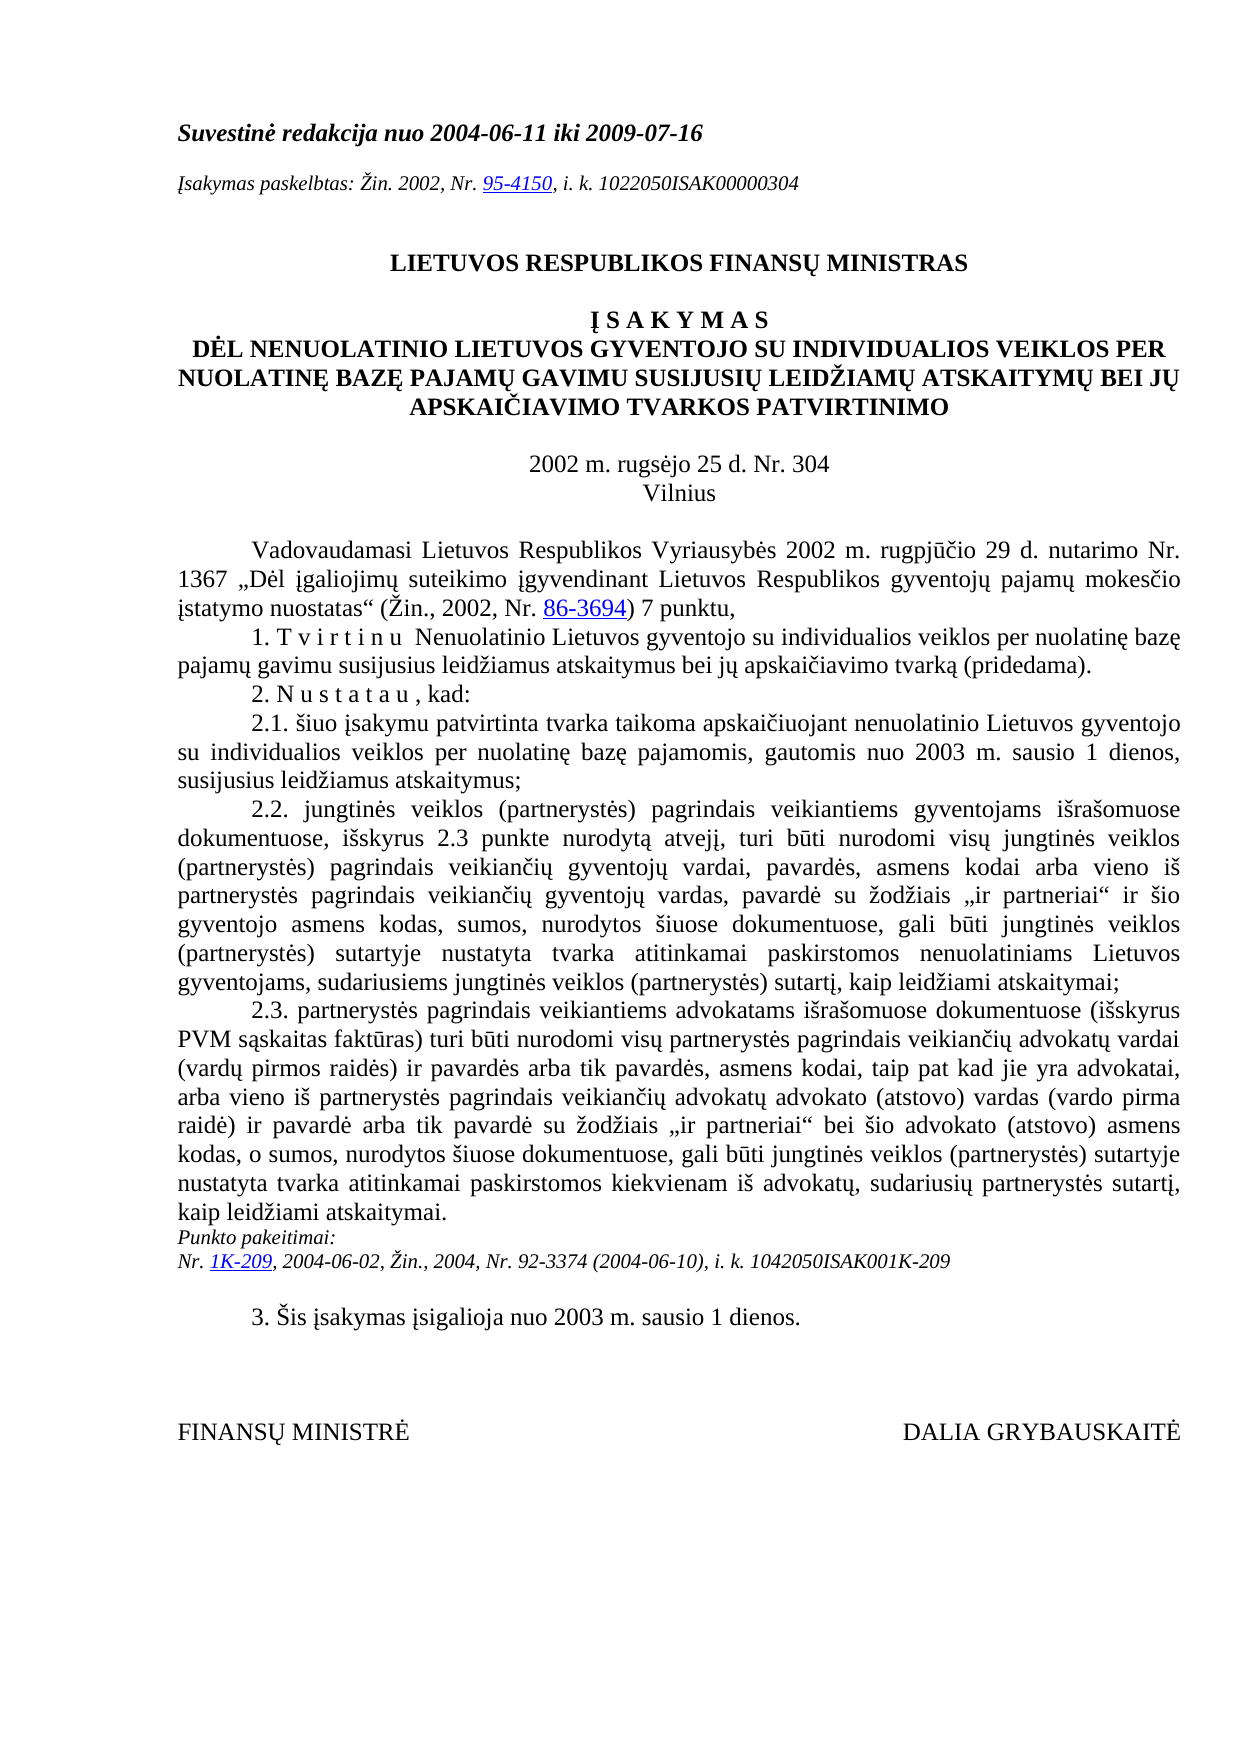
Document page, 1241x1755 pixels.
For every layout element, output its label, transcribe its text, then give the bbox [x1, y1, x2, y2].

text Vadovaudamasi Lietuvos Respublikos Vyriausybės 2002 m. rugpjūčio 29 d. nutarimo Nr. 1367 „Dėl įgaliojimų suteikimo įgyvendinant Lietuvos Respublikos gyventojų pajamų mokesčio įstatymo nuostatas“ (Žin., 2002, Nr. 86-3694) 7 punktu, [177, 535, 1181, 622]
text Į S A K Y M A S [177, 305, 1181, 334]
text 2.1. šiuo įsakymu patvirtinta tvarka taikoma apskaičiuojant nenuolatinio Lietuvos gyventojo su individualios veiklos per nuolatinę bazę pajamomis, gautomis nuo 2003 m. sausio 1 dienos, susijusius leidžiamus atskaitymus; [177, 708, 1181, 794]
text 2. Nustatau, kad: [177, 679, 1181, 708]
text 3. Šis įsakymas įsigalioja nuo 2003 m. sausio 1 dienos. [177, 1302, 1181, 1331]
text DĖL NENUOLATINIO LIETUVOS GYVENTOJO SU INDIVIDUALIOS VEIKLOS PER NUOLATINĘ BAZĘ PAJAMŲ GAVIMU SUSIJUSIŲ LEIDŽIAMŲ ATSKAITYMŲ BEI JŲ APSKAIČIAVIMO TVARKOS PATVIRTINIMO [177, 334, 1181, 420]
text Nr. 1K-209, 2004-06-02, Žin., 2004, Nr. 92-3374 (2004-06-10), i. k. 1042050ISAK001K-209 [177, 1249, 1181, 1273]
text Suvestinė redakcija nuo 2004-06-11 iki 2009-07-16 [177, 118, 1181, 147]
text 1. Tvirtinu Nenuolatinio Lietuvos gyventojo su individualios veiklos per nuolatinę bazę pajamų gavimu susijusius leidžiamus atskaitymus bei jų apskaičiavimo tvarką (pridedama). [177, 622, 1181, 679]
text LIETUVOS RESPUBLIKOS FINANSŲ MINISTRAS [177, 248, 1181, 277]
text FINANSŲ MINISTRĖ DALIA GRYBAUSKAITĖ [177, 1417, 1181, 1446]
text 2.3. partnerystės pagrindais veikiantiems advokatams išrašomuose dokumentuose (išskyrus PVM sąskaitas faktūras) turi būti nurodomi visų partnerystės pagrindais veikiančių advokatų vardai (vardų pirmos raidės) ir pavardės arba tik pavardės, asmens kodai, taip pat kad jie yra advokatai, arba vieno iš partnerystės pagrindais veikiančių advokatų advokato (atstovo) vardas (vardo pirma raidė) ir pavardė arba tik pavardė su žodžiais „ir partneriai“ bei šio advokato (atstovo) asmens kodas, o sumos, nurodytos šiuose dokumentuose, gali būti jungtinės veiklos (partnerystės) sutartyje nustatyta tvarka atitinkamai paskirstomos kiekvienam iš advokatų, sudariusių partnerystės sutartį, kaip leidžiami atskaitymai. [177, 995, 1181, 1225]
text Įsakymas paskelbtas: Žin. 2002, Nr. 95-4150, i. k. 1022050ISAK00000304 [177, 171, 1181, 195]
text 2002 m. rugsėjo 25 d. Nr. 304 [177, 449, 1181, 478]
text Punkto pakeitimai: [177, 1225, 1181, 1249]
text 2.2. jungtinės veiklos (partnerystės) pagrindais veikiantiems gyventojams išrašomuose dokumentuose, išskyrus 2.3 punkte nurodytą atvejį, turi būti nurodomi visų jungtinės veiklos (partnerystės) pagrindais veikiančių gyventojų vardai, pavardės, asmens kodai arba vieno iš partnerystės pagrindais veikiančių gyventojų vardas, pavardė su žodžiais „ir partneriai“ ir šio gyventojo asmens kodas, sumos, nurodytos šiuose dokumentuose, gali būti jungtinės veiklos (partnerystės) sutartyje nustatyta tvarka atitinkamai paskirstomos nenuolatiniams Lietuvos gyventojams, sudariusiems jungtinės veiklos (partnerystės) sutartį, kaip leidžiami atskaitymai; [177, 794, 1181, 995]
text Vilnius [177, 478, 1181, 507]
